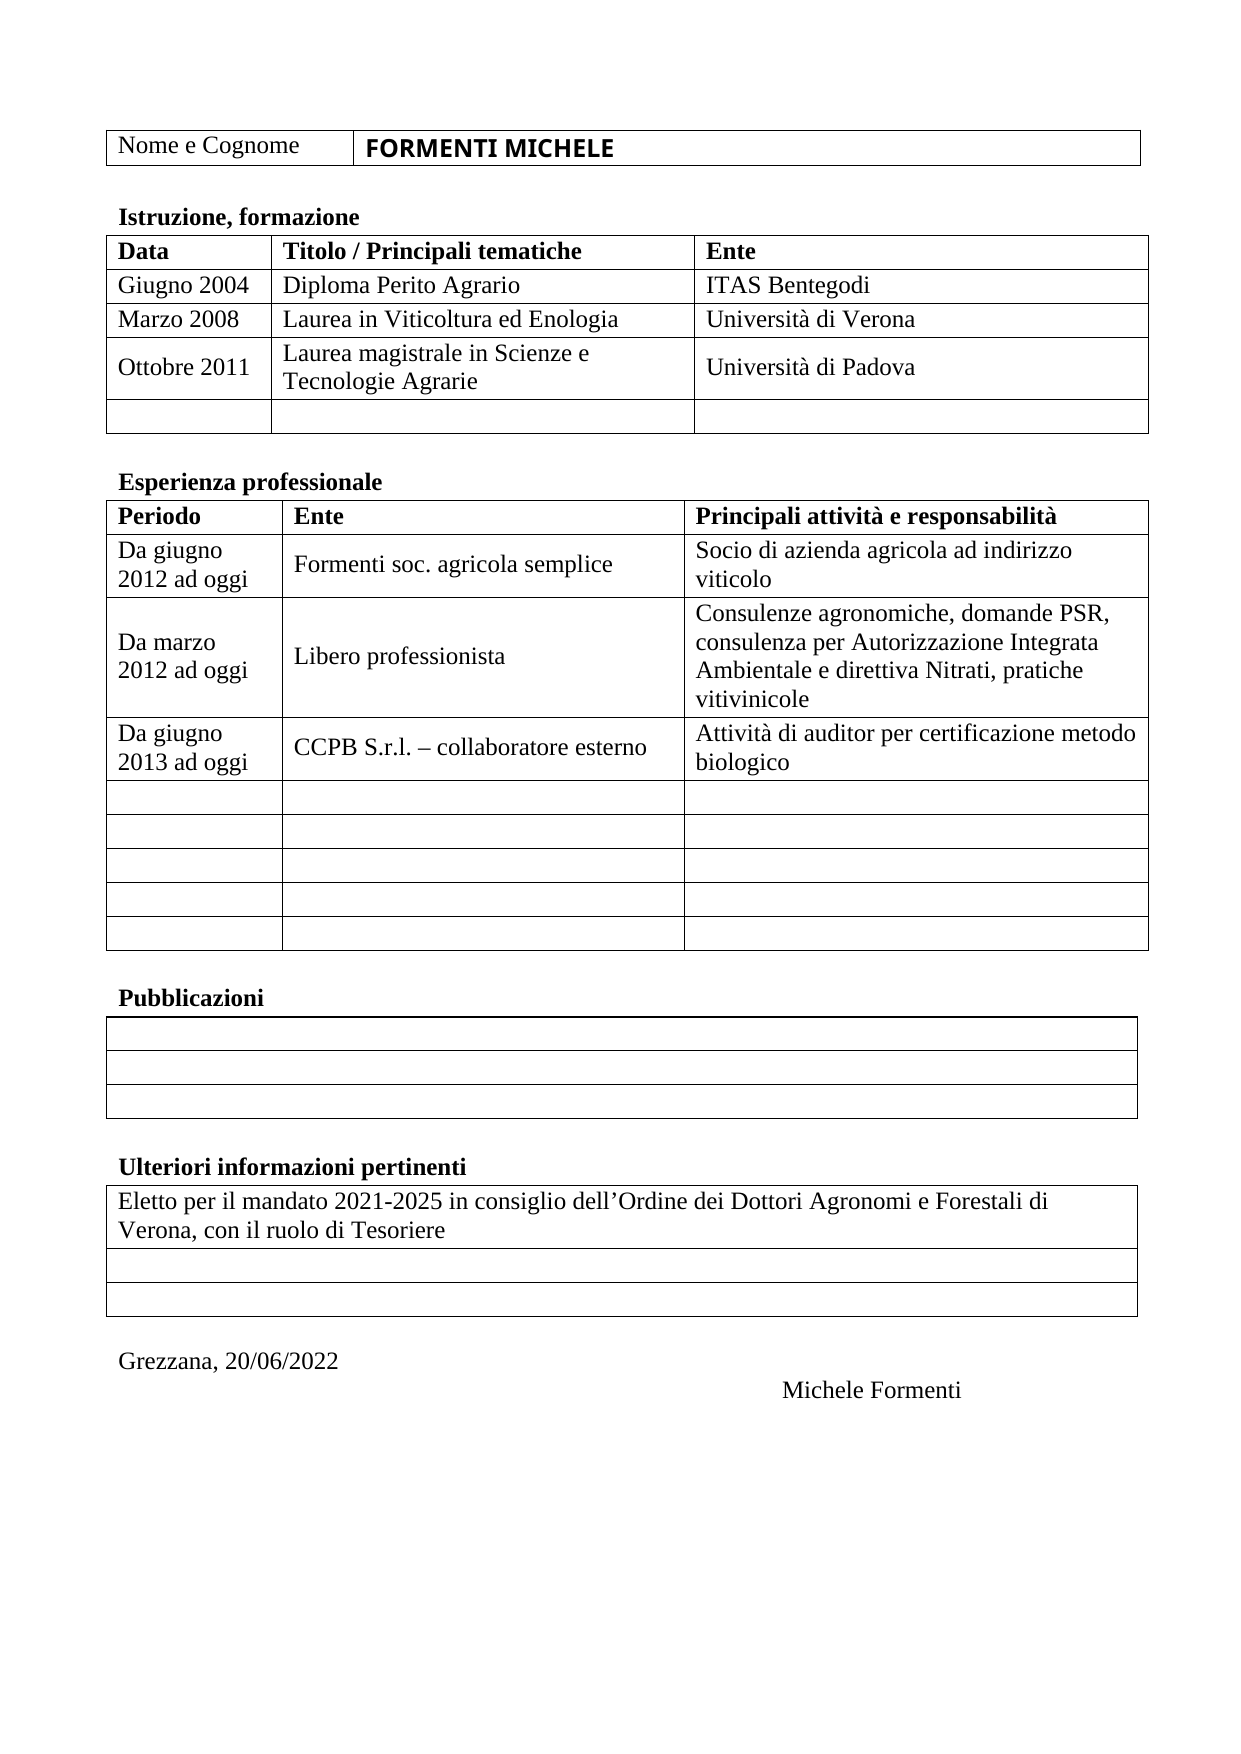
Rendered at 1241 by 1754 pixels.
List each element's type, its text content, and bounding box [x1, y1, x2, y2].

table_cell CCPB S.r.l. – collaboratore esterno [283, 718, 684, 780]
table_header Data [107, 236, 271, 269]
table_cell [107, 917, 282, 949]
text Ulteriori informazioni pertinenti [118, 1152, 1137, 1181]
table_cell [283, 849, 684, 882]
table_cell [685, 849, 1148, 882]
table_cell Diploma Perito Agrario [272, 270, 694, 303]
table_cell Formenti soc. agricola semplice [283, 535, 684, 597]
table_cell Da giugno 2012 ad oggi [107, 535, 282, 597]
table_cell Giugno 2004 [107, 270, 271, 303]
table_cell [107, 1249, 1137, 1282]
table_cell [685, 781, 1148, 814]
table_cell Consulenze agronomiche, domande PSR, consulenza per Autorizzazione Integrata Ambientale e direttiva Nitrati, pratiche vitivinicole [685, 598, 1148, 717]
table_cell [272, 400, 694, 433]
table_cell Marzo 2008 [107, 304, 271, 337]
table_cell [283, 917, 684, 949]
table_cell Attività di auditor per certificazione metodo biologico [685, 718, 1148, 780]
table_cell [685, 917, 1148, 949]
table_header Titolo / Principali tematiche [272, 236, 694, 269]
text Istruzione, formazione [118, 202, 1137, 231]
table_header Ente [695, 236, 1148, 269]
text Pubblicazioni [118, 983, 1137, 1012]
table_cell Laurea in Viticoltura ed Enologia [272, 304, 694, 337]
table_cell Da giugno 2013 ad oggi [107, 718, 282, 780]
table_cell [107, 849, 282, 882]
table_cell Socio di azienda agricola ad indirizzo viticolo [685, 535, 1148, 597]
table_header Ente [283, 501, 684, 534]
table_cell Università di Padova [695, 338, 1148, 399]
table_cell [107, 815, 282, 848]
table_cell Da marzo 2012 ad oggi [107, 598, 282, 717]
table_cell [107, 1283, 1137, 1316]
table_cell Ottobre 2011 [107, 338, 271, 399]
table_cell Libero professionista [283, 598, 684, 717]
table_cell [107, 1051, 1137, 1084]
table_header [107, 1018, 1137, 1050]
table_cell [107, 781, 282, 814]
table_cell [685, 883, 1148, 916]
table_header Eletto per il mandato 2021-2025 in consiglio dell’Ordine dei Dottori Agronomi e Forestali di Verona, con il ruolo di Tesoriere [107, 1186, 1137, 1248]
table_cell [283, 815, 684, 848]
text Michele Formenti [118, 1375, 1137, 1404]
text Esperienza professionale [118, 467, 1137, 496]
table_cell [107, 1085, 1137, 1118]
table_cell [695, 400, 1148, 433]
table_cell [107, 883, 282, 916]
text Grezzana, 20/06/2022 [118, 1346, 1137, 1375]
table_cell [685, 815, 1148, 848]
table_cell [283, 781, 684, 814]
table_cell ITAS Bentegodi [695, 270, 1148, 303]
table_header Principali attività e responsabilità [685, 501, 1148, 534]
table_cell Laurea magistrale in Scienze e Tecnologie Agrarie [272, 338, 694, 399]
table_cell Università di Verona [695, 304, 1148, 337]
table_header Periodo [107, 501, 282, 534]
table_cell [283, 883, 684, 916]
table_cell [107, 400, 271, 433]
table_header FORMENTI MICHELE [354, 131, 1140, 165]
table_header Nome e Cognome [107, 131, 353, 165]
